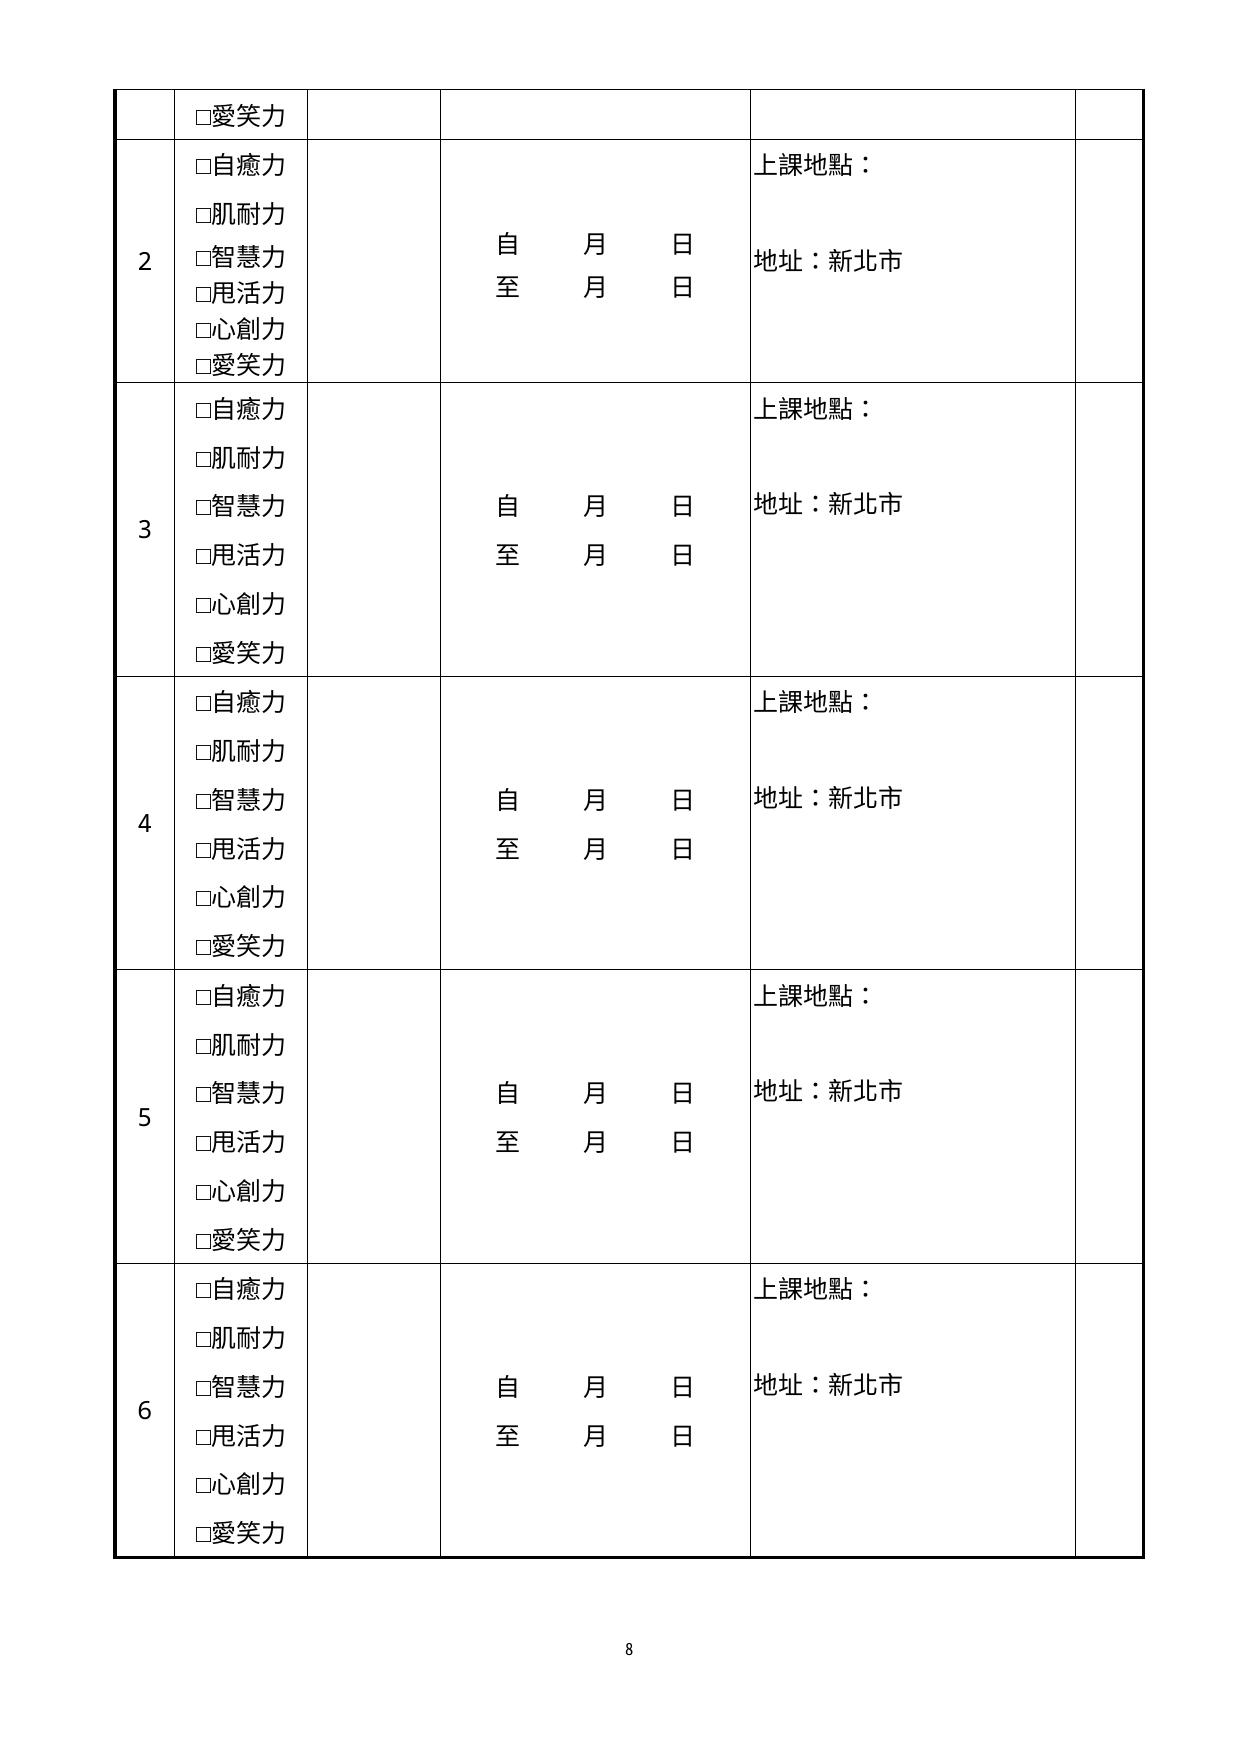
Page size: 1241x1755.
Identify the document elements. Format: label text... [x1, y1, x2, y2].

table_cell [308, 90, 440, 138]
table_cell 上課地點： 地址：新北市 [751, 970, 1075, 1263]
table_cell [308, 383, 440, 676]
table_cell 自 月 日 至 月 日 [441, 140, 750, 382]
table_cell 3 [117, 383, 174, 676]
table_cell 4 [117, 677, 174, 969]
table_cell □愛笑力 [175, 90, 307, 138]
table_cell □自癒力 □肌耐力 □智慧力 □甩活力 □心創力 □愛笑力 [175, 970, 307, 1263]
table_cell 6 [117, 1264, 174, 1556]
table_cell 2 [117, 140, 174, 382]
table_cell [117, 90, 174, 138]
table_cell 自 月 日 至 月 日 [441, 1264, 750, 1556]
table_cell 自 月 日 至 月 日 [441, 677, 750, 969]
table_cell [751, 90, 1075, 138]
table_cell □自癒力 □肌耐力 □智慧力 □甩活力 □心創力 □愛笑力 [175, 383, 307, 676]
table_cell 上課地點： 地址：新北市 [751, 140, 1075, 382]
table_cell [1076, 1264, 1142, 1556]
table_cell [1076, 677, 1142, 969]
table_cell □自癒力 □肌耐力 □智慧力 □甩活力 □心創力 □愛笑力 [175, 677, 307, 969]
table_cell 5 [117, 970, 174, 1263]
table_cell 自 月 日 至 月 日 [441, 383, 750, 676]
table_cell 自 月 日 至 月 日 [441, 970, 750, 1263]
table_cell [1076, 140, 1142, 382]
table_cell 上課地點： 地址：新北市 [751, 383, 1075, 676]
table_cell 上課地點： 地址：新北市 [751, 1264, 1075, 1556]
table_cell [1076, 383, 1142, 676]
table_cell [1076, 970, 1142, 1263]
table_cell [308, 970, 440, 1263]
table_cell [441, 90, 750, 138]
table_cell □自癒力 □肌耐力 □智慧力 □甩活力 □心創力 □愛笑力 [175, 140, 307, 382]
table_cell □自癒力 □肌耐力 □智慧力 □甩活力 □心創力 □愛笑力 [175, 1264, 307, 1556]
table_cell [308, 1264, 440, 1556]
table_cell 上課地點： 地址：新北市 [751, 677, 1075, 969]
table_cell [308, 677, 440, 969]
table_cell [308, 140, 440, 382]
table_cell [1076, 90, 1142, 138]
